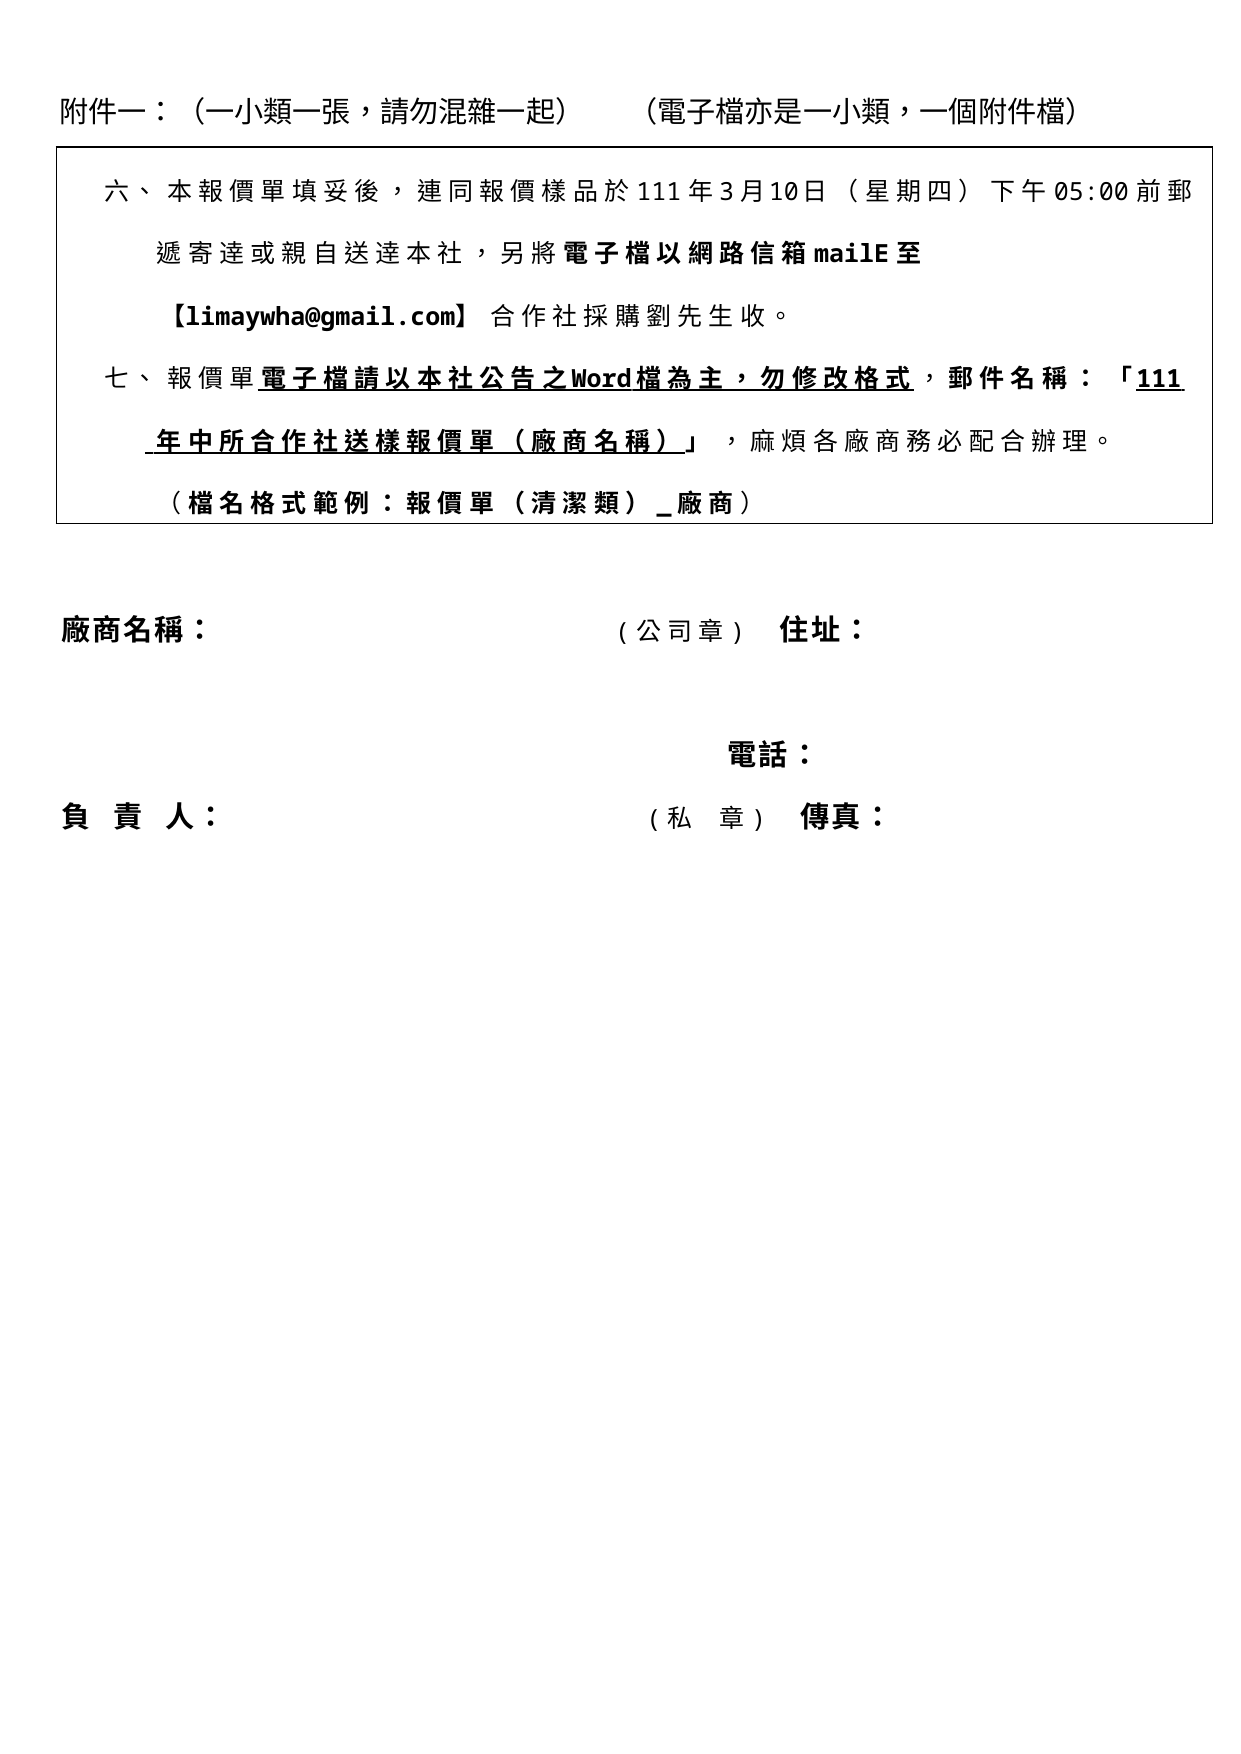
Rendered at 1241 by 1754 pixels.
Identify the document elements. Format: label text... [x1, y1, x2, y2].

text 負 責 人： (私 章) 傳真： [59, 773, 1195, 836]
text 電話： [45, 711, 1195, 773]
text 廠商名稱： (公司章) 住址： [59, 586, 1195, 648]
table_cell 六、本報價單填妥後，連同報價樣品於111年3月10日（星期四）下午05:00前郵遞寄逹或親自送逹本社，另將電子檔以網路信箱mailE至【limaywha@gmail.com】合作社採購劉先生收。 七、報價單電子檔請以本社公告之Word檔為主，勿修改格式，郵件名稱：「111年中所合作社送樣報價單（廠商名稱）」，麻煩各廠商務必配合辦理。 （檔名格式範例：報價單（清潔類）_廠商） [57, 148, 1212, 522]
